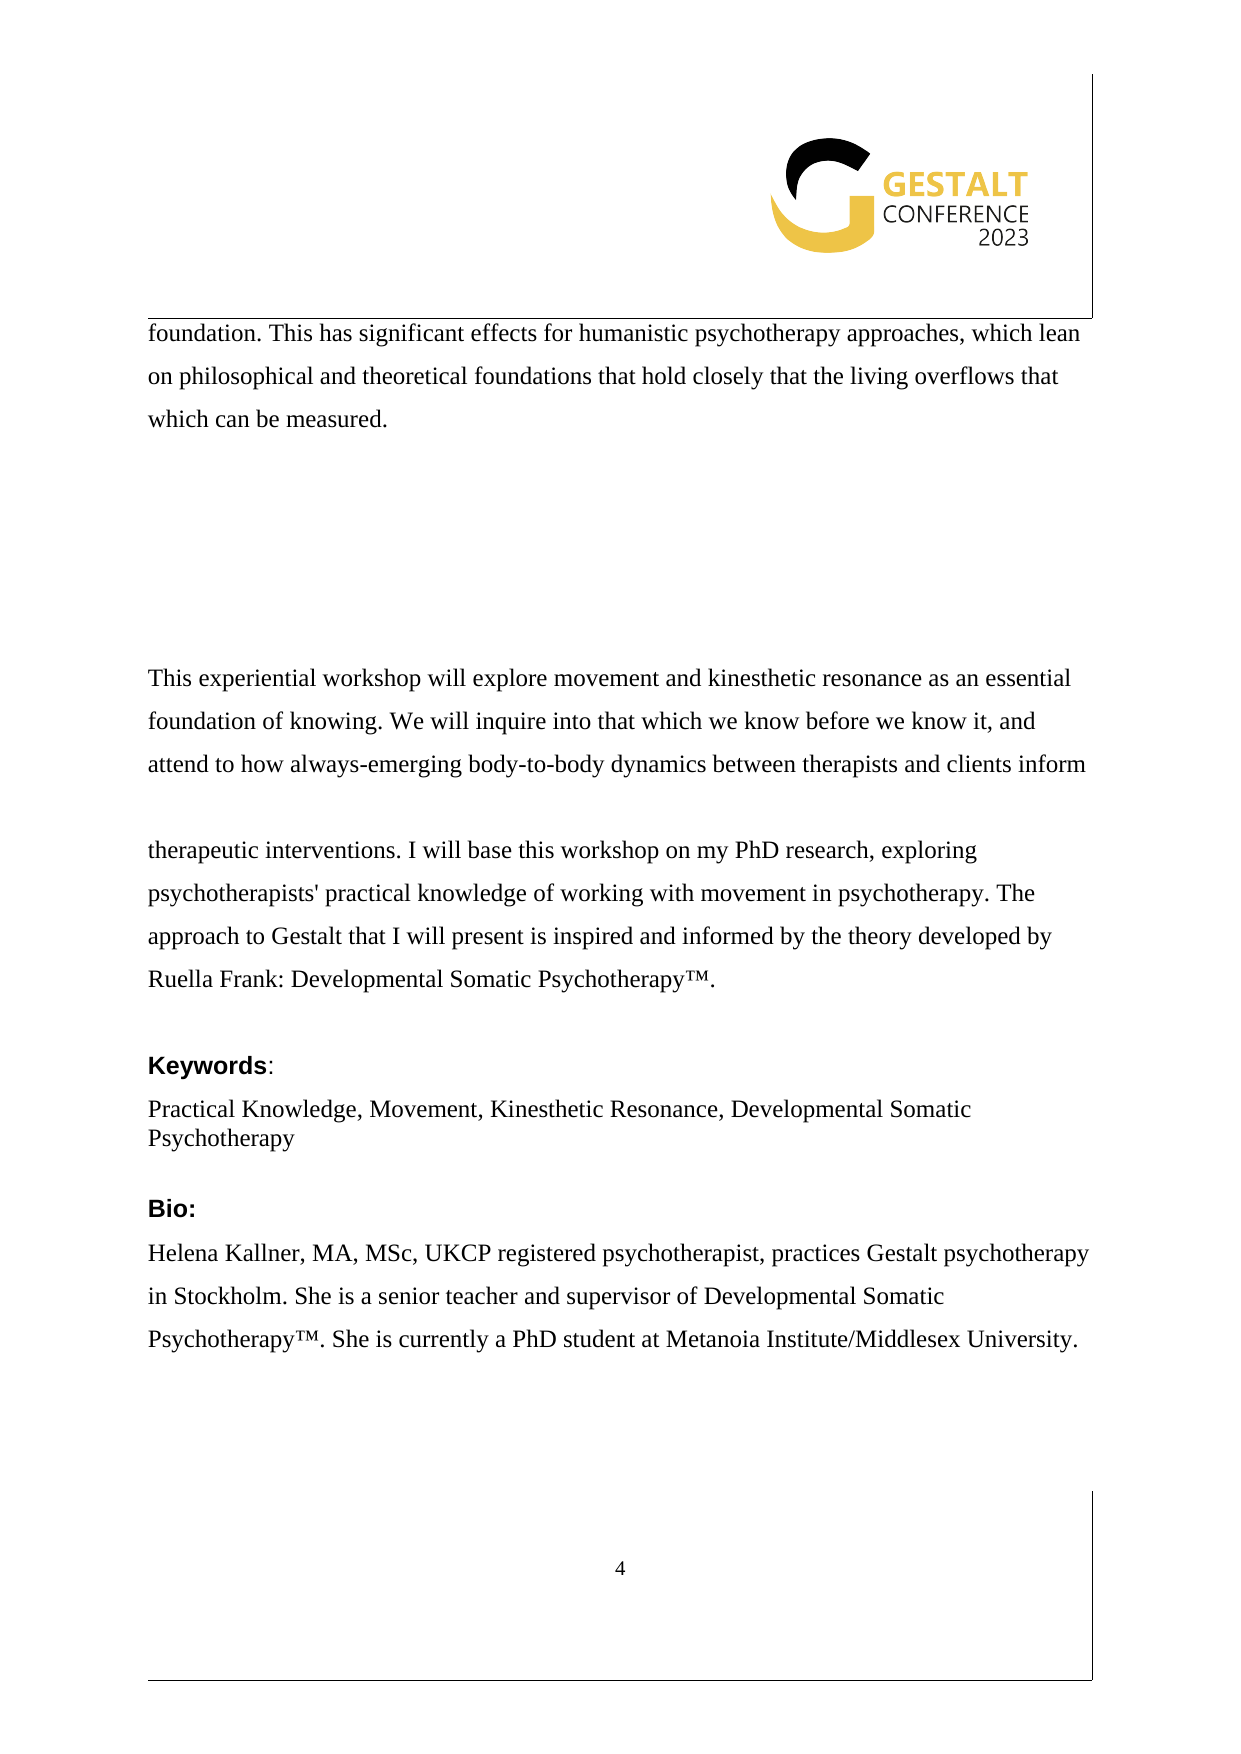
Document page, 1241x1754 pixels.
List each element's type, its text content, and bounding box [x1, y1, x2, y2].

text Keywords: [148, 1051, 1092, 1079]
text This experiential workshop will explore movement and kinesthetic resonance as an essential foundation of knowing. We will inquire into that which we know before we know it, and attend to how always-emerging body-to-body dynamics between therapists and clients inform [148, 663, 1092, 778]
text Bio: [148, 1194, 1092, 1223]
text therapeutic interventions. I will base this workshop on my PhD research, exploring psychotherapists' practical knowledge of working with movement in psychotherapy. The approach to Gestalt that I will present is inspired and informed by the theory developed by Ruella Frank: Developmental Somatic Psychotherapy™. [148, 835, 1092, 993]
text Practical Knowledge, Movement, Kinesthetic Resonance, Developmental Somatic Psychotherapy [148, 1094, 1092, 1151]
text foundation. This has significant effects for humanistic psychotherapy approaches, which lean on philosophical and theoretical foundations that hold closely that the living overflows that which can be measured. [148, 318, 1092, 433]
text Helena Kallner, MA, MSc, UKCP registered psychotherapist, practices Gestalt psychotherapy in Stockholm. She is a senior teacher and supervisor of Developmental Somatic Psychotherapy™. She is currently a PhD student at Metanoia Institute/Middlesex University. [148, 1238, 1092, 1353]
